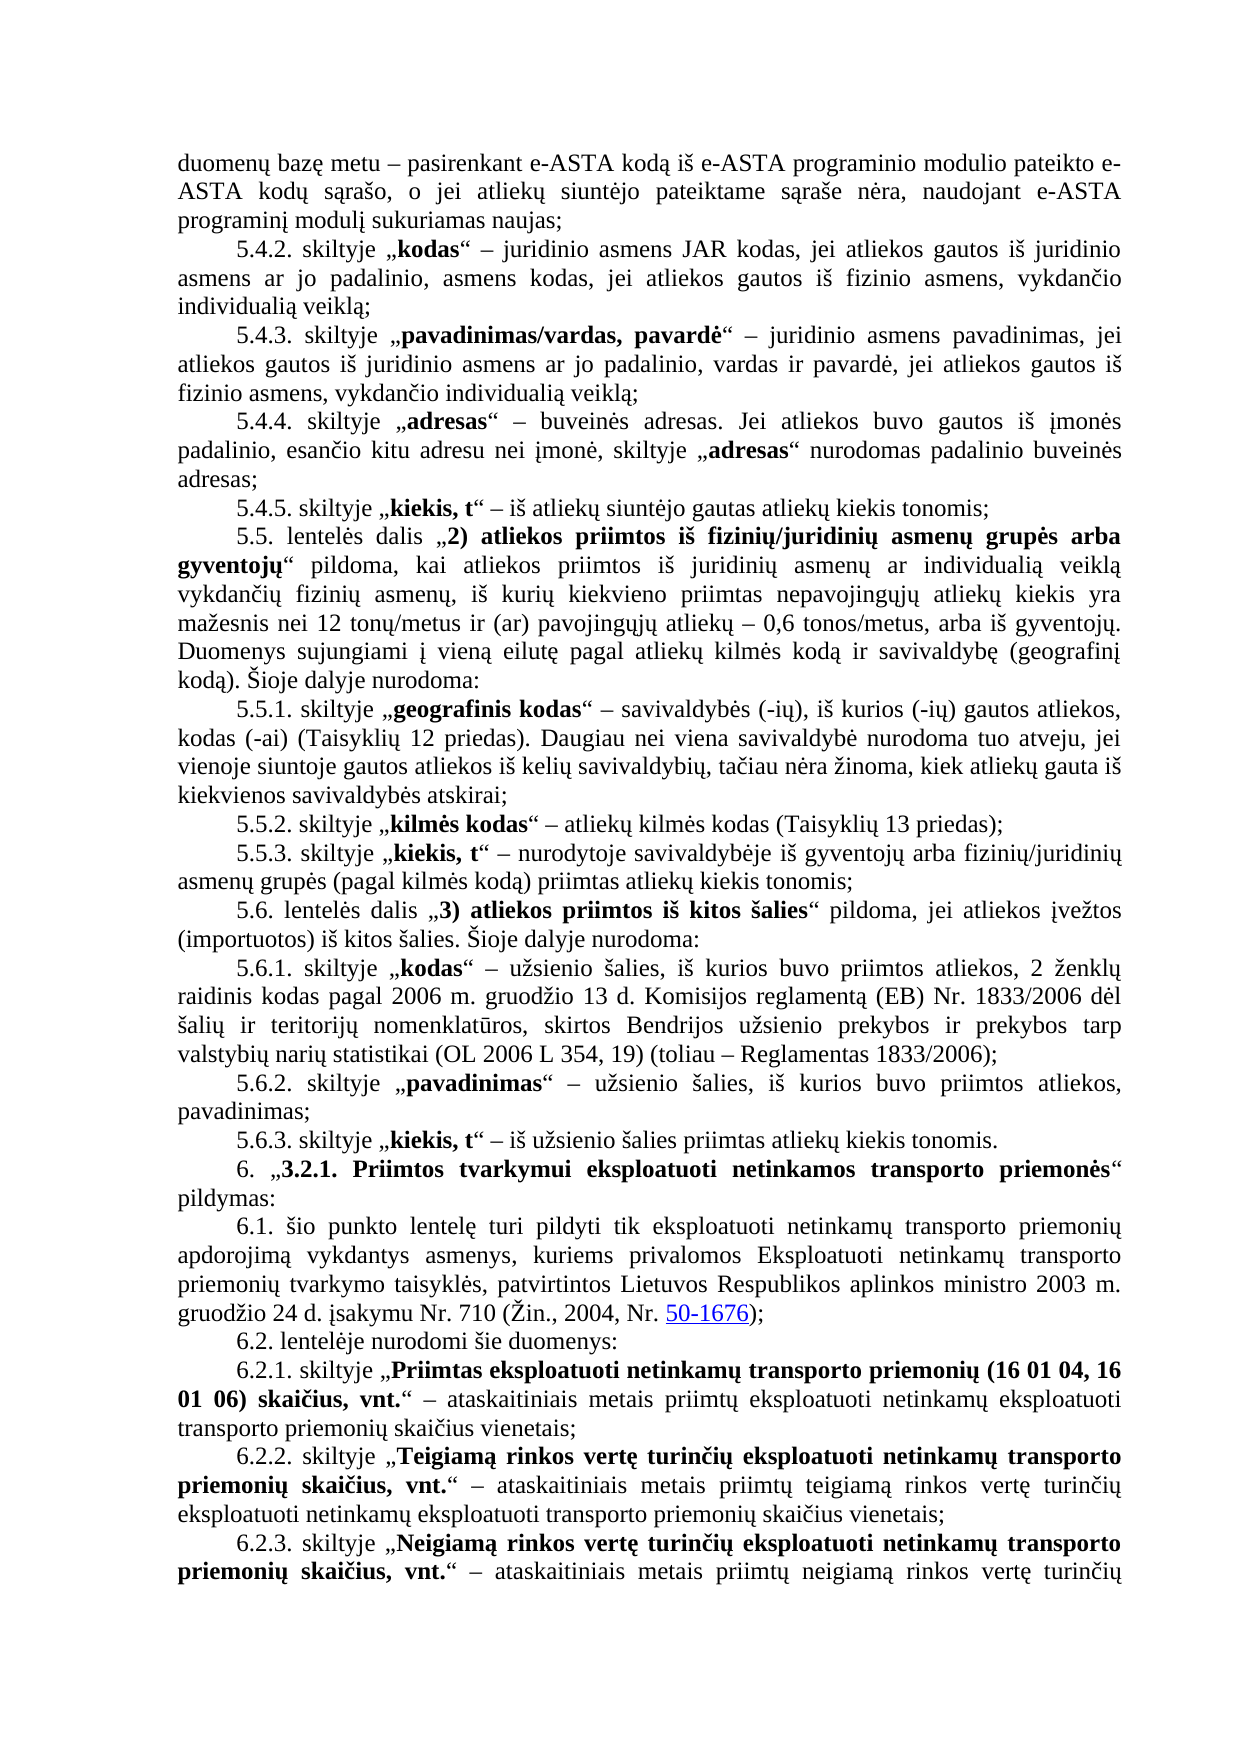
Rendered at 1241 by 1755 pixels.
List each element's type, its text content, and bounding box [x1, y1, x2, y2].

text 5.5.3. skiltyje „kiekis, t“ – nurodytoje savivaldybėje iš gyventojų arba fizinių/juridinių asmenų grupės (pagal kilmės kodą) priimtas atliekų kiekis tonomis; [177, 838, 1122, 895]
text 5.4.5. skiltyje „kiekis, t“ – iš atliekų siuntėjo gautas atliekų kiekis tonomis; [177, 493, 1122, 521]
text 5.5.1. skiltyje „geografinis kodas“ – savivaldybės (-ių), iš kurios (-ių) gautos atliekos, kodas (-ai) (Taisyklių 12 priedas). Daugiau nei viena savivaldybė nurodoma tuo atveju, jei vienoje siuntoje gautos atliekos iš kelių savivaldybių, tačiau nėra žinoma, kiek atliekų gauta iš kiekvienos savivaldybės atskirai; [177, 694, 1122, 809]
text 6.2.1. skiltyje „Priimtas eksploatuoti netinkamų transporto priemonių (16 01 04, 16 01 06) skaičius, vnt.“ – ataskaitiniais metais priimtų eksploatuoti netinkamų eksploatuoti transporto priemonių skaičius vienetais; [177, 1355, 1122, 1441]
text 5.6. lentelės dalis „3) atliekos priimtos iš kitos šalies“ pildoma, jei atliekos įvežtos (importuotos) iš kitos šalies. Šioje dalyje nurodoma: [177, 895, 1122, 953]
text 6.1. šio punkto lentelę turi pildyti tik eksploatuoti netinkamų transporto priemonių apdorojimą vykdantys asmenys, kuriems privalomos Eksploatuoti netinkamų transporto priemonių tvarkymo taisyklės, patvirtintos Lietuvos Respublikos aplinkos ministro 2003 m. gruodžio 24 d. įsakymu Nr. 710 (Žin., 2004, Nr. 50-1676); [177, 1211, 1122, 1326]
text 6.2. lentelėje nurodomi šie duomenys: [177, 1326, 1122, 1355]
text 5.5. lentelės dalis „2) atliekos priimtos iš fizinių/juridinių asmenų grupės arba gyventojų“ pildoma, kai atliekos priimtos iš juridinių asmenų ar individualią veiklą vykdančių fizinių asmenų, iš kurių kiekvieno priimtas nepavojingųjų atliekų kiekis yra mažesnis nei 12 tonų/metus ir (ar) pavojingųjų atliekų – 0,6 tonos/metus, arba iš gyventojų. Duomenys sujungiami į vieną eilutę pagal atliekų kilmės kodą ir savivaldybę (geografinį kodą). Šioje dalyje nurodoma: [177, 521, 1122, 694]
text 6.2.2. skiltyje „Teigiamą rinkos vertę turinčių eksploatuoti netinkamų transporto priemonių skaičius, vnt.“ – ataskaitiniais metais priimtų teigiamą rinkos vertę turinčių eksploatuoti netinkamų eksploatuoti transporto priemonių skaičius vienetais; [177, 1441, 1122, 1528]
text 5.4.2. skiltyje „kodas“ – juridinio asmens JAR kodas, jei atliekos gautos iš juridinio asmens ar jo padalinio, asmens kodas, jei atliekos gautos iš fizinio asmens, vykdančio individualią veiklą; [177, 234, 1122, 320]
text 5.6.1. skiltyje „kodas“ – užsienio šalies, iš kurios buvo priimtos atliekos, 2 ženklų raidinis kodas pagal 2006 m. gruodžio 13 d. Komisijos reglamentą (EB) Nr. 1833/2006 dėl šalių ir teritorijų nomenklatūros, skirtos Bendrijos užsienio prekybos ir prekybos tarp valstybių narių statistikai (OL 2006 L 354, 19) (toliau – Reglamentas 1833/2006); [177, 953, 1122, 1068]
text 6. „3.2.1. Priimtos tvarkymui eksploatuoti netinkamos transporto priemonės“ pildymas: [177, 1154, 1122, 1211]
text 5.6.3. skiltyje „kiekis, t“ – iš užsienio šalies priimtas atliekų kiekis tonomis. [177, 1125, 1122, 1154]
text 5.4.4. skiltyje „adresas“ – buveinės adresas. Jei atliekos buvo gautos iš įmonės padalinio, esančio kitu adresu nei įmonė, skiltyje „adresas“ nurodomas padalinio buveinės adresas; [177, 406, 1122, 493]
text 5.4.3. skiltyje „pavadinimas/vardas, pavardė“ – juridinio asmens pavadinimas, jei atliekos gautos iš juridinio asmens ar jo padalinio, vardas ir pavardė, jei atliekos gautos iš fizinio asmens, vykdančio individualią veiklą; [177, 320, 1122, 406]
text 5.6.2. skiltyje „pavadinimas“ – užsienio šalies, iš kurios buvo priimtos atliekos, pavadinimas; [177, 1068, 1122, 1125]
text 5.5.2. skiltyje „kilmės kodas“ – atliekų kilmės kodas (Taisyklių 13 priedas); [177, 809, 1122, 838]
text 6.2.3. skiltyje „Neigiamą rinkos vertę turinčių eksploatuoti netinkamų transporto priemonių skaičius, vnt.“ – ataskaitiniais metais priimtų neigiamą rinkos vertę turinčių [177, 1528, 1122, 1585]
text duomenų bazę metu – pasirenkant e-ASTA kodą iš e-ASTA programinio modulio pateikto e-ASTA kodų sąrašo, o jei atliekų siuntėjo pateiktame sąraše nėra, naudojant e-ASTA programinį modulį sukuriamas naujas; [177, 148, 1122, 234]
